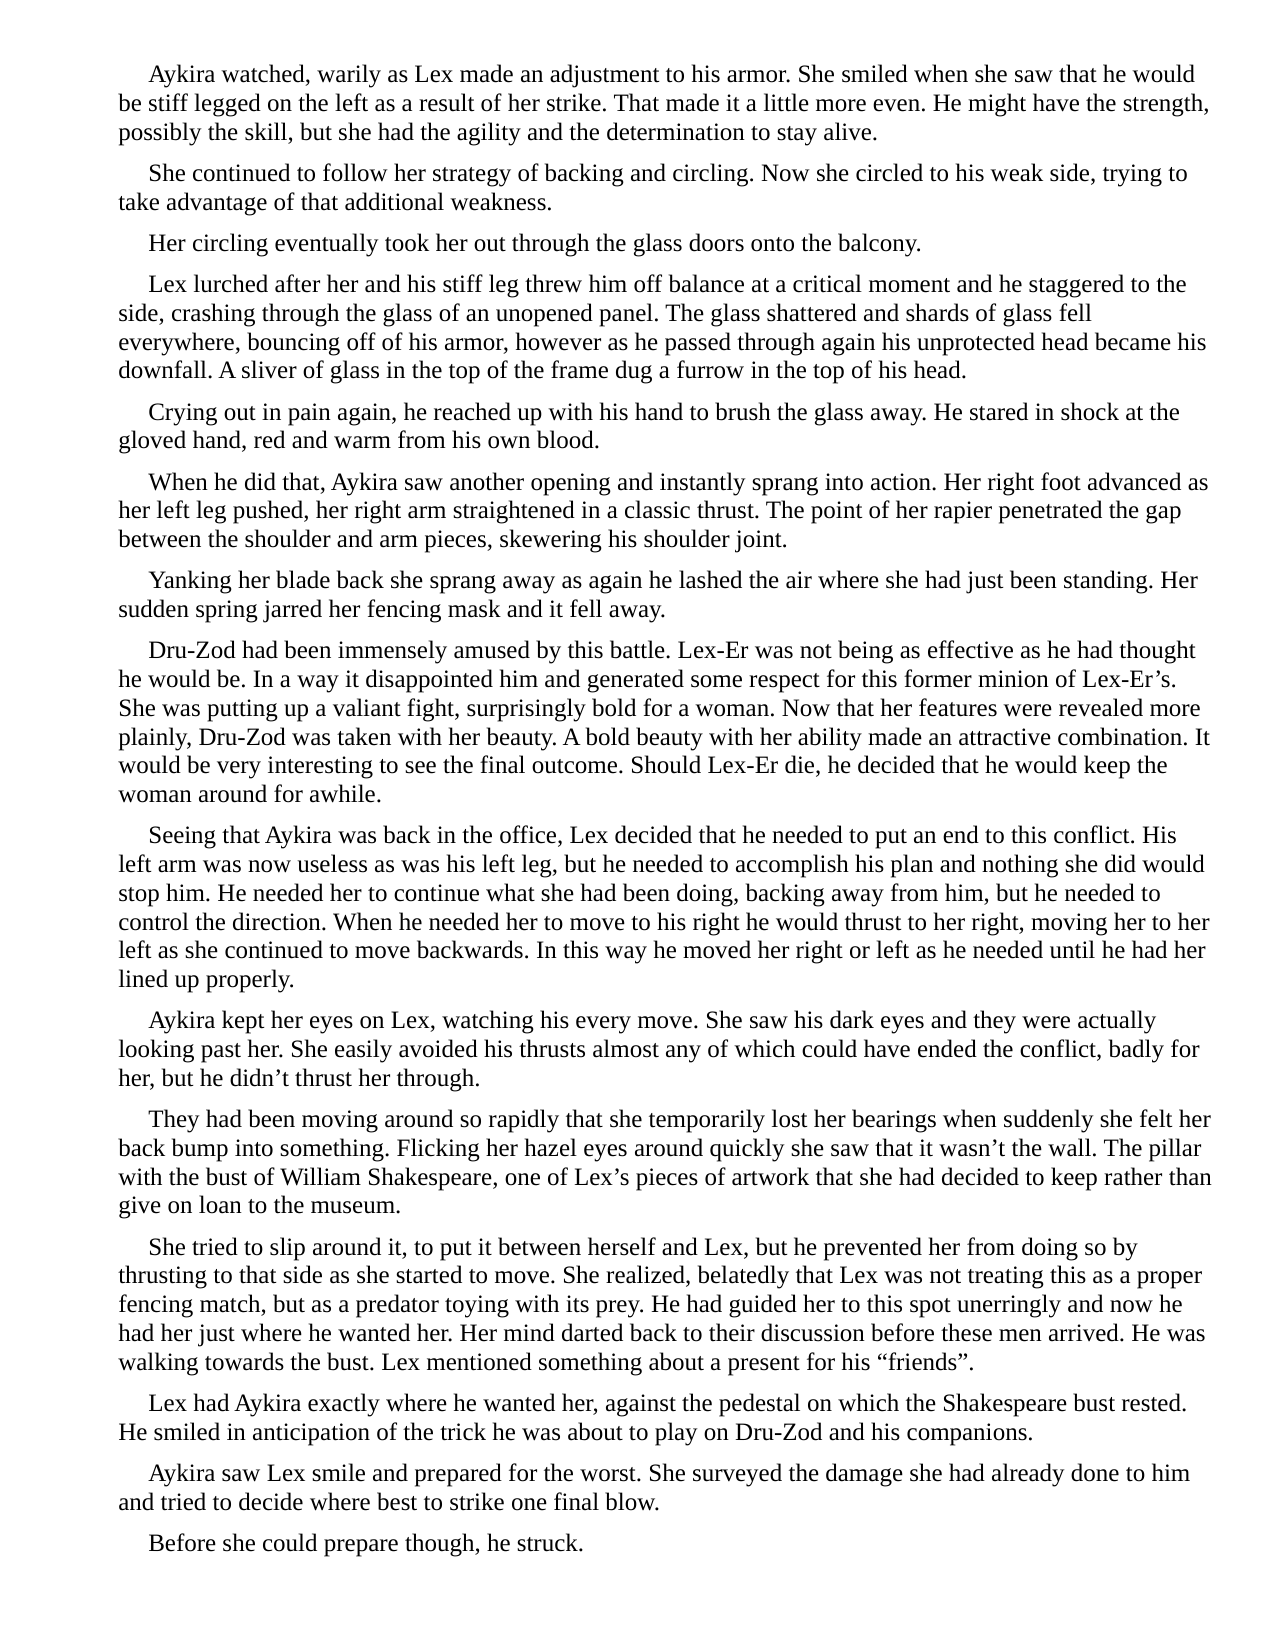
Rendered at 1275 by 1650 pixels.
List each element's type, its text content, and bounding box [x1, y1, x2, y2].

text Aykira watched, warily as Lex made an adjustment to his armor. She smiled when she saw that he would be stiff legged on the left as a result of her strike. That made it a little more even. He might have the strength, possibly the skill, but she had the agility and the determination to stay alive. [118, 59, 1216, 145]
text Lex had Aykira exactly where he wanted her, against the pedestal on which the Shakespeare bust rested. He smiled in anticipation of the trick he was about to play on Dru-Zod and his companions. [118, 1388, 1216, 1445]
text When he did that, Aykira saw another opening and instantly sprang into action. Her right foot advanced as her left leg pushed, her right arm straightened in a classic thrust. The point of her rapier penetrated the gap between the shoulder and arm pieces, skewering his shoulder joint. [118, 467, 1216, 553]
text Dru-Zod had been immensely amused by this battle. Lex-Er was not being as effective as he had thought he would be. In a way it disappointed him and generated some respect for this former minion of Lex-Er’s. She was putting up a valiant fight, surprisingly bold for a woman. Now that her features were revealed more plainly, Dru-Zod was taken with her beauty. A bold beauty with her ability made an attractive combination. It would be very interesting to see the final outcome. Should Lex-Er die, he decided that he would keep the woman around for awhile. [118, 635, 1216, 808]
text Yanking her blade back she sprang away as again he lashed the air where she had just been standing. Her sudden spring jarred her fencing mask and it fell away. [118, 565, 1216, 623]
text Crying out in pain again, he reached up with his hand to brush the glass away. He stared in shock at the gloved hand, red and warm from his own blood. [118, 397, 1216, 454]
text Seeing that Aykira was back in the office, Lex decided that he needed to put an end to this conflict. His left arm was now useless as was his left leg, but he needed to accomplish his plan and nothing she did would stop him. He needed her to continue what she had been doing, backing away from him, but he needed to control the direction. When he needed her to move to his right he would thrust to her right, moving her to her left as she continued to move backwards. In this way he moved her right or left as he needed until he had her lined up properly. [118, 820, 1216, 993]
text She tried to slip around it, to put it between herself and Lex, but he prevented her from doing so by thrusting to that side as she started to move. She realized, belatedly that Lex was not treating this as a proper fencing match, but as a predator toying with its prey. He had guided her to this spot unerringly and now he had her just where he wanted her. Her mind darted back to their discussion before these men arrived. He was walking towards the bust. Lex mentioned something about a present for his “friends”. [118, 1232, 1216, 1375]
text Her circling eventually took her out through the glass doors onto the balcony. [118, 228, 1216, 257]
text Before she could prepare though, he struck. [118, 1528, 1216, 1557]
text They had been moving around so rapidly that she temporarily lost her bearings when suddenly she felt her back bump into something. Flicking her hazel eyes around quickly she saw that it wasn’t the wall. The pillar with the bust of William Shakespeare, one of Lex’s pieces of artwork that she had decided to keep rather than give on loan to the museum. [118, 1104, 1216, 1219]
text Aykira kept her eyes on Lex, watching his every move. She saw his dark eyes and they were actually looking past her. She easily avoided his thrusts almost any of which could have ended the conflict, badly for her, but he didn’t thrust her through. [118, 1005, 1216, 1092]
text Aykira saw Lex smile and prepared for the worst. She surveyed the damage she had already done to him and tried to decide where best to strike one final blow. [118, 1458, 1216, 1515]
text She continued to follow her strategy of backing and circling. Now she circled to his weak side, trying to take advantage of that additional weakness. [118, 158, 1216, 215]
text Lex lurched after her and his stiff leg threw him off balance at a critical moment and he staggered to the side, crashing through the glass of an unopened panel. The glass shattered and shards of glass fell everywhere, bouncing off of his armor, however as he passed through again his unprotected head became his downfall. A sliver of glass in the top of the frame dug a furrow in the top of his head. [118, 269, 1216, 384]
